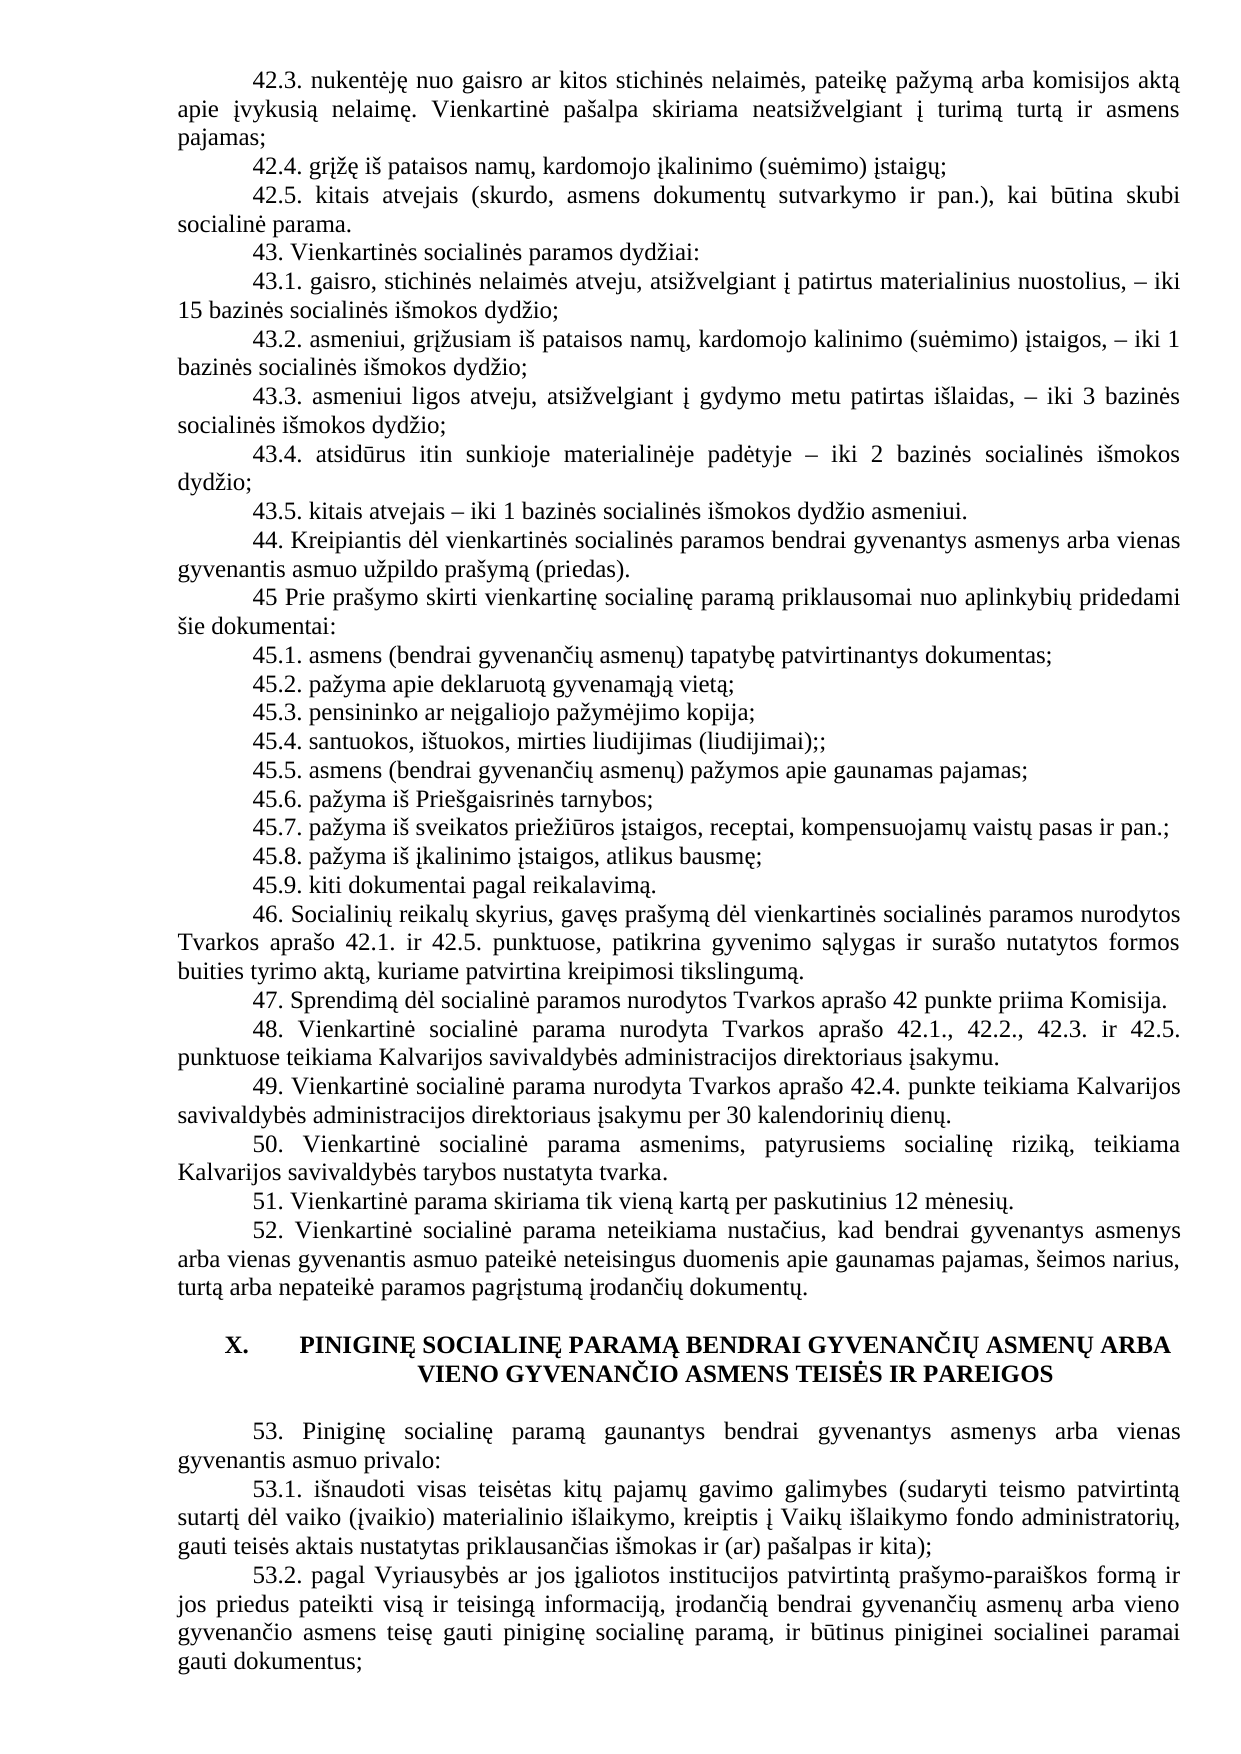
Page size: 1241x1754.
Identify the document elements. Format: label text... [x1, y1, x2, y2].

text 53.2. pagal Vyriausybės ar jos įgaliotos institucijos patvirtintą prašymo-paraiškos formą ir jos priedus pateikti visą ir teisingą informaciją, įrodančią bendrai gyvenančių asmenų arba vieno gyvenančio asmens teisę gauti piniginę socialinę paramą, ir būtinus piniginei socialinei paramai gauti dokumentus; [177, 1560, 1181, 1675]
text 53.1. išnaudoti visas teisėtas kitų pajamų gavimo galimybes (sudaryti teismo patvirtintą sutartį dėl vaiko (įvaikio) materialinio išlaikymo, kreiptis į Vaikų išlaikymo fondo administratorių, gauti teisės aktais nustatytas priklausančias išmokas ir (ar) pašalpas ir kita); [177, 1474, 1181, 1560]
text 42.3. nukentėję nuo gaisro ar kitos stichinės nelaimės, pateikę pažymą arba komisijos aktą apie įvykusią nelaimę. Vienkartinė pašalpa skiriama neatsižvelgiant į turimą turtą ir asmens pajamas; [177, 65, 1181, 151]
text 44. Kreipiantis dėl vienkartinės socialinės paramos bendrai gyvenantys asmenys arba vienas gyvenantis asmuo užpildo prašymą (priedas). [177, 525, 1181, 582]
text 45.7. pažyma iš sveikatos priežiūros įstaigos, receptai, kompensuojamų vaistų pasas ir pan.; [177, 812, 1181, 841]
text 43.4. atsidūrus itin sunkioje materialinėje padėtyje – iki 2 bazinės socialinės išmokos dydžio; [177, 439, 1181, 496]
text 45.5. asmens (bendrai gyvenančių asmenų) pažymos apie gaunamas pajamas; [177, 755, 1181, 784]
text 45.6. pažyma iš Priešgaisrinės tarnybos; [177, 784, 1181, 812]
text 51. Vienkartinė parama skiriama tik vieną kartą per paskutinius 12 mėnesių. [177, 1186, 1181, 1215]
text 45.3. pensininko ar neįgaliojo pažymėjimo kopija; [177, 697, 1181, 726]
text 43.1. gaisro, stichinės nelaimės atveju, atsižvelgiant į patirtus materialinius nuostolius, – iki 15 bazinės socialinės išmokos dydžio; [177, 266, 1181, 324]
text 48. Vienkartinė socialinė parama nurodyta Tvarkos aprašo 42.1., 42.2., 42.3. ir 42.5. punktuose teikiama Kalvarijos savivaldybės administracijos direktoriaus įsakymu. [177, 1014, 1181, 1071]
text 50. Vienkartinė socialinė parama asmenims, patyrusiems socialinę riziką, teikiama Kalvarijos savivaldybės tarybos nustatyta tvarka. [177, 1129, 1181, 1186]
text 45.4. santuokos, ištuokos, mirties liudijimas (liudijimai);; [177, 726, 1181, 755]
text X. PINIGINĘ SOCIALINĘ PARAMĄ BENDRAI GYVENANČIŲ ASMENŲ ARBA VIENO GYVENANČIO ASMENS TEISĖS IR PAREIGOS [215, 1330, 1181, 1387]
text 43.5. kitais atvejais – iki 1 bazinės socialinės išmokos dydžio asmeniui. [177, 496, 1181, 525]
text 43.2. asmeniui, grįžusiam iš pataisos namų, kardomojo kalinimo (suėmimo) įstaigos, – iki 1 bazinės socialinės išmokos dydžio; [177, 324, 1181, 381]
text 43.3. asmeniui ligos atveju, atsižvelgiant į gydymo metu patirtas išlaidas, – iki 3 bazinės socialinės išmokos dydžio; [177, 381, 1181, 439]
text 46. Socialinių reikalų skyrius, gavęs prašymą dėl vienkartinės socialinės paramos nurodytos Tvarkos aprašo 42.1. ir 42.5. punktuose, patikrina gyvenimo sąlygas ir surašo nutatytos formos buities tyrimo aktą, kuriame patvirtina kreipimosi tikslingumą. [177, 899, 1181, 985]
text 53. Piniginę socialinę paramą gaunantys bendrai gyvenantys asmenys arba vienas gyvenantis asmuo privalo: [177, 1416, 1181, 1474]
text 45.8. pažyma iš įkalinimo įstaigos, atlikus bausmę; [177, 841, 1181, 870]
text 45 Prie prašymo skirti vienkartinę socialinę paramą priklausomai nuo aplinkybių pridedami šie dokumentai: [177, 582, 1181, 640]
text 45.2. pažyma apie deklaruotą gyvenamąją vietą; [177, 669, 1181, 697]
text 45.9. kiti dokumentai pagal reikalavimą. [177, 870, 1181, 899]
text 42.4. grįžę iš pataisos namų, kardomojo įkalinimo (suėmimo) įstaigų; [177, 151, 1181, 180]
text 47. Sprendimą dėl socialinė paramos nurodytos Tvarkos aprašo 42 punkte priima Komisija. [177, 985, 1181, 1014]
text 49. Vienkartinė socialinė parama nurodyta Tvarkos aprašo 42.4. punkte teikiama Kalvarijos savivaldybės administracijos direktoriaus įsakymu per 30 kalendorinių dienų. [177, 1071, 1181, 1129]
text 42.5. kitais atvejais (skurdo, asmens dokumentų sutvarkymo ir pan.), kai būtina skubi socialinė parama. [177, 180, 1181, 237]
text 52. Vienkartinė socialinė parama neteikiama nustačius, kad bendrai gyvenantys asmenys arba vienas gyvenantis asmuo pateikė neteisingus duomenis apie gaunamas pajamas, šeimos narius, turtą arba nepateikė paramos pagrįstumą įrodančių dokumentų. [177, 1215, 1181, 1301]
text 43. Vienkartinės socialinės paramos dydžiai: [177, 237, 1181, 266]
text 45.1. asmens (bendrai gyvenančių asmenų) tapatybę patvirtinantys dokumentas; [177, 640, 1181, 669]
